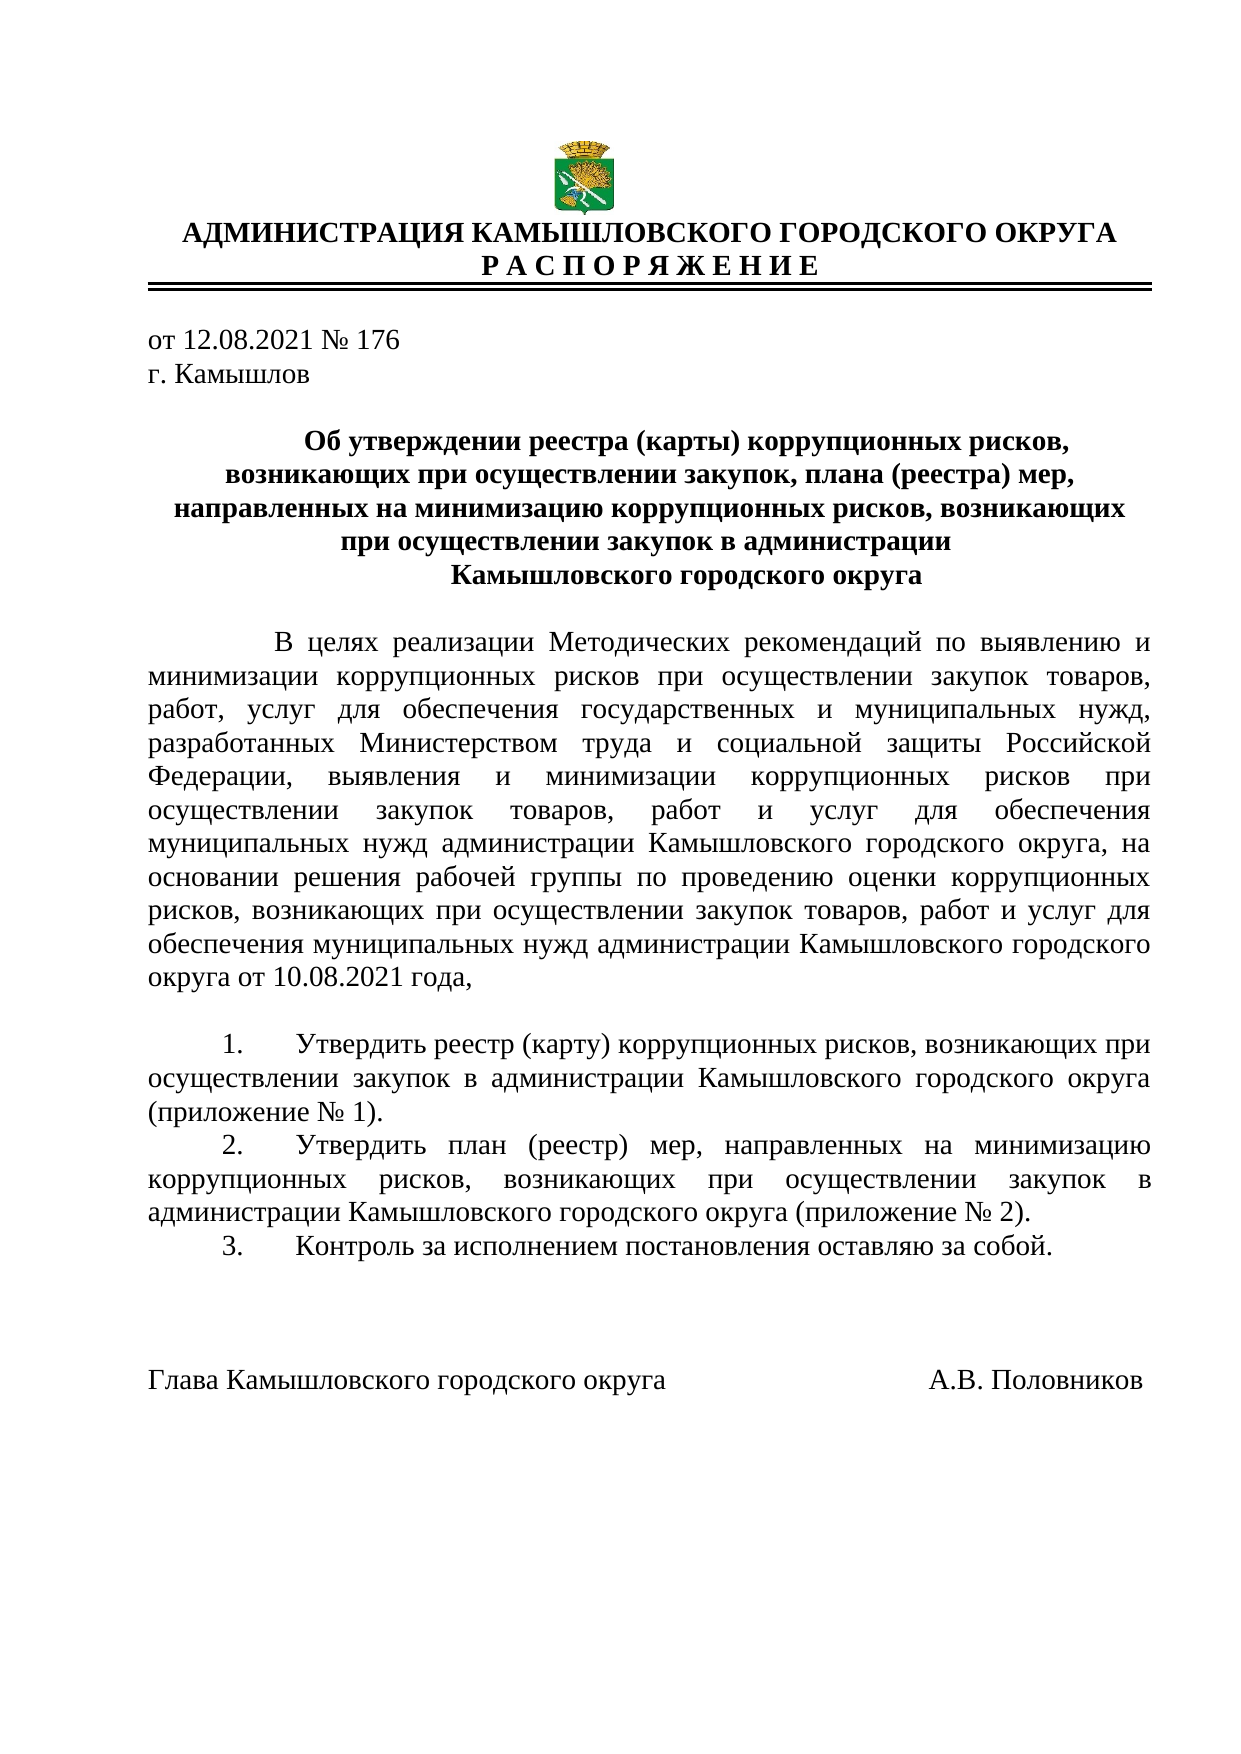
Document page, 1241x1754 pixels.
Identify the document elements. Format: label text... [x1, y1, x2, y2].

text Р А С П О Р Я Ж Е Н И Е [148, 248, 1152, 282]
text 3. Контроль за исполнением постановления оставляю за собой. [148, 1228, 1152, 1261]
picture [554, 141, 614, 215]
text от 12.08.2021 № 176 [148, 322, 1152, 356]
text АДМИНИСТРАЦИЯ КАМЫШЛОВСКОГО ГОРОДСКОГО ОКРУГА [148, 215, 1152, 248]
text г. Камышлов [148, 356, 1152, 389]
text В целях реализации Методических рекомендаций по выявлению и минимизации коррупционных рисков при осуществлении закупок товаров, работ, услуг для обеспечения государственных и муниципальных нужд, разработанных Министерством труда и социальной защиты Российской Федерации, выявления и минимизации коррупционных рисков при осуществлении закупок товаров, работ и услуг для обеспечения муниципальных нужд администрации Камышловского городского округа, на основании решения рабочей группы по проведению оценки коррупционных рисков, возникающих при осуществлении закупок товаров, работ и услуг для обеспечения муниципальных нужд администрации Камышловского городского округа от 10.08.2021 года, [148, 624, 1152, 993]
text 1. Утвердить реестр (карту) коррупционных рисков, возникающих при осуществлении закупок в администрации Камышловского городского округа (приложение № 1). [148, 1027, 1152, 1127]
text Об утверждении реестра (карты) коррупционных рисков, возникающих при осуществлении закупок, плана (реестра) мер, направленных на минимизацию коррупционных рисков, возникающих при осуществлении закупок в администрации [148, 423, 1152, 557]
text Глава Камышловского городского округа А.В. Половников [148, 1362, 1152, 1396]
text Камышловского городского округа [148, 557, 1152, 591]
text 2. Утвердить план (реестр) мер, направленных на минимизацию коррупционных рисков, возникающих при осуществлении закупок в администрации Камышловского городского округа (приложение № 2). [148, 1127, 1152, 1228]
